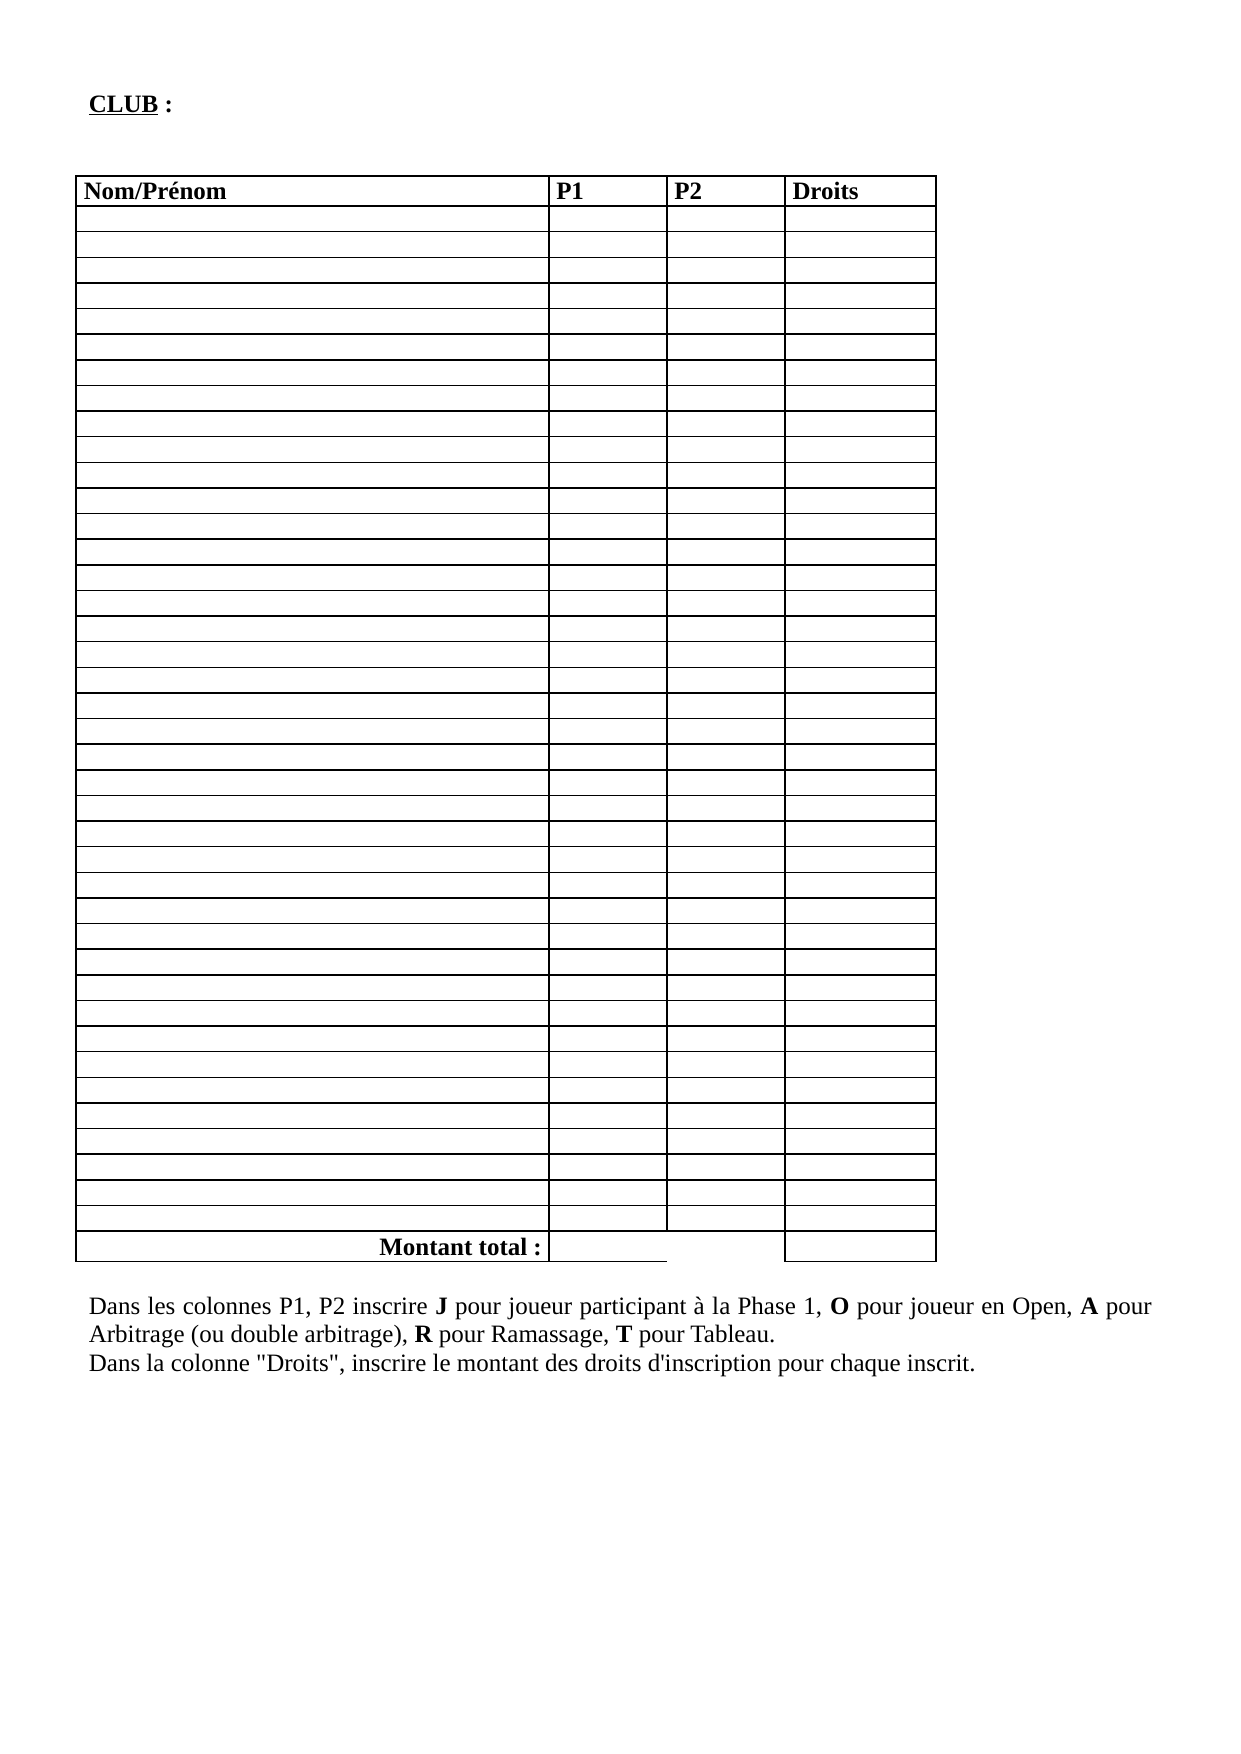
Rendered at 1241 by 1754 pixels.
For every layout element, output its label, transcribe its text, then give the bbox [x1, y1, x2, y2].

table_cell [668, 976, 784, 999]
table_cell [786, 1155, 935, 1179]
table_cell [786, 207, 935, 231]
table_cell [786, 976, 935, 999]
table_cell [550, 566, 666, 589]
table_cell [668, 258, 784, 282]
text Dans les colonnes P1, P2 inscrire J pour joueur participant à la Phase 1, O pour joueur en Open, A pour Arbitrage (ou double arbitrage), R pour Ramassage, T pour Tableau. [89, 1291, 1152, 1348]
table_cell [77, 1129, 548, 1153]
table_cell [668, 284, 784, 308]
table_cell [550, 899, 666, 923]
table_cell [550, 719, 666, 743]
table_cell [668, 566, 784, 589]
table_cell [550, 1078, 666, 1102]
table_header P1 [550, 177, 666, 205]
table_cell [77, 1001, 548, 1025]
table_cell [786, 258, 935, 282]
table_cell [786, 1052, 935, 1076]
table_cell [786, 694, 935, 718]
table_cell [786, 463, 935, 487]
table_cell [550, 796, 666, 820]
table_cell [668, 617, 784, 641]
table_cell [668, 1001, 784, 1025]
table_cell [550, 437, 666, 461]
table_cell [77, 899, 548, 923]
table_cell [786, 1078, 935, 1102]
table_cell [77, 540, 548, 564]
table_cell [668, 694, 784, 718]
table_cell [77, 463, 548, 487]
table_cell [550, 514, 666, 538]
table_cell [786, 796, 935, 820]
table_cell [786, 309, 935, 333]
table_cell [77, 207, 548, 231]
table_cell [668, 463, 784, 487]
table_cell [668, 437, 784, 461]
table_cell [550, 1129, 666, 1153]
table_cell [786, 1129, 935, 1153]
table_cell [786, 540, 935, 564]
table_cell [668, 1078, 784, 1102]
table_cell [77, 694, 548, 718]
table_cell [77, 617, 548, 641]
table_cell [77, 924, 548, 948]
table_cell [668, 309, 784, 333]
table_cell [668, 822, 784, 846]
table_cell [668, 796, 784, 820]
table_cell [77, 847, 548, 871]
table_cell [786, 924, 935, 948]
table_cell [550, 284, 666, 308]
table_cell Montant total : [77, 1232, 548, 1261]
table_cell [668, 335, 784, 359]
table_cell [77, 1052, 548, 1076]
table_cell [550, 617, 666, 641]
table_cell [77, 873, 548, 897]
table_cell [786, 566, 935, 589]
text CLUB : [89, 89, 1152, 117]
table_cell [668, 950, 784, 974]
table_cell [668, 1129, 784, 1153]
table_cell [77, 258, 548, 282]
table_cell [786, 1206, 935, 1230]
table_cell [77, 976, 548, 999]
table_cell [550, 847, 666, 871]
table_cell [77, 514, 548, 538]
table_cell [550, 924, 666, 948]
table_cell [668, 514, 784, 538]
table_cell [786, 437, 935, 461]
table_cell [668, 361, 784, 384]
table_cell [668, 1181, 784, 1204]
table_cell [668, 642, 784, 666]
table_cell [550, 309, 666, 333]
table_cell [668, 207, 784, 231]
table_cell [77, 642, 548, 666]
table_cell [550, 822, 666, 846]
table_cell [668, 412, 784, 436]
table_cell [786, 591, 935, 615]
table_cell [668, 386, 784, 410]
table_cell [550, 463, 666, 487]
table_cell [786, 822, 935, 846]
table_cell [550, 1181, 666, 1204]
table_cell [786, 284, 935, 308]
table_cell [786, 412, 935, 436]
table_cell [550, 668, 666, 692]
table_cell [77, 489, 548, 513]
table_cell [550, 207, 666, 231]
table_cell [668, 232, 784, 256]
table_cell [550, 950, 666, 974]
table_cell [786, 232, 935, 256]
table_cell [668, 1052, 784, 1076]
table_cell [550, 1104, 666, 1128]
table_cell [77, 566, 548, 589]
table_cell [668, 1027, 784, 1051]
table_cell [786, 617, 935, 641]
table_cell [550, 540, 666, 564]
table_cell [668, 668, 784, 692]
table_cell [786, 847, 935, 871]
table_cell [550, 1155, 666, 1179]
table_cell [77, 1104, 548, 1128]
table_cell [786, 873, 935, 897]
table_cell [786, 335, 935, 359]
table_cell [550, 694, 666, 718]
table_cell [668, 899, 784, 923]
table_cell [550, 591, 666, 615]
table_cell [77, 1181, 548, 1204]
table_cell [668, 924, 784, 948]
table_cell [77, 437, 548, 461]
table_cell [667, 1232, 784, 1261]
table_cell [668, 1155, 784, 1179]
table_header P2 [668, 177, 784, 205]
table_cell [550, 1001, 666, 1025]
table_cell [550, 771, 666, 794]
table_cell [786, 1104, 935, 1128]
table_cell [668, 771, 784, 794]
table_cell [550, 361, 666, 384]
table_cell [668, 591, 784, 615]
table_cell [786, 1001, 935, 1025]
table_cell [77, 284, 548, 308]
table_cell [786, 489, 935, 513]
table_cell [77, 232, 548, 256]
table_cell [786, 719, 935, 743]
table_cell [786, 1232, 935, 1261]
table_header Nom/Prénom [77, 177, 548, 205]
table_cell [77, 822, 548, 846]
table_cell [786, 642, 935, 666]
table_cell [786, 771, 935, 794]
table_cell [786, 899, 935, 923]
table_cell [77, 745, 548, 769]
table_cell [668, 745, 784, 769]
table_cell [77, 412, 548, 436]
table_cell [550, 1206, 666, 1230]
table_cell [668, 1104, 784, 1128]
table_cell [550, 745, 666, 769]
table_cell [77, 361, 548, 384]
table_cell [786, 514, 935, 538]
table_cell [668, 873, 784, 897]
table_cell [77, 1027, 548, 1051]
table_cell [77, 796, 548, 820]
table_cell [77, 668, 548, 692]
table_cell [550, 1232, 667, 1261]
table_cell [77, 386, 548, 410]
table_cell [786, 668, 935, 692]
table_cell [550, 873, 666, 897]
table_header Droits [786, 177, 935, 205]
table_cell [668, 489, 784, 513]
table_cell [786, 361, 935, 384]
table_cell [550, 1052, 666, 1076]
table_cell [786, 1027, 935, 1051]
table_cell [786, 950, 935, 974]
table_cell [77, 950, 548, 974]
table_cell [550, 232, 666, 256]
table_cell [77, 335, 548, 359]
table_cell [786, 745, 935, 769]
table_cell [668, 1206, 784, 1230]
table_cell [786, 1181, 935, 1204]
table_cell [77, 591, 548, 615]
table_cell [550, 1027, 666, 1051]
table_cell [668, 540, 784, 564]
table_cell [550, 976, 666, 999]
table_cell [668, 719, 784, 743]
table_cell [77, 1206, 548, 1230]
table_cell [786, 386, 935, 410]
table_cell [77, 309, 548, 333]
table_cell [77, 771, 548, 794]
table_cell [550, 489, 666, 513]
text Dans la colonne "Droits", inscrire le montant des droits d'inscription pour chaque inscrit. [89, 1348, 1152, 1377]
table_cell [77, 719, 548, 743]
table_cell [550, 335, 666, 359]
table_cell [550, 642, 666, 666]
table_cell [77, 1078, 548, 1102]
table_cell [550, 258, 666, 282]
table_cell [550, 412, 666, 436]
table_cell [77, 1155, 548, 1179]
table_cell [550, 386, 666, 410]
table_cell [668, 847, 784, 871]
